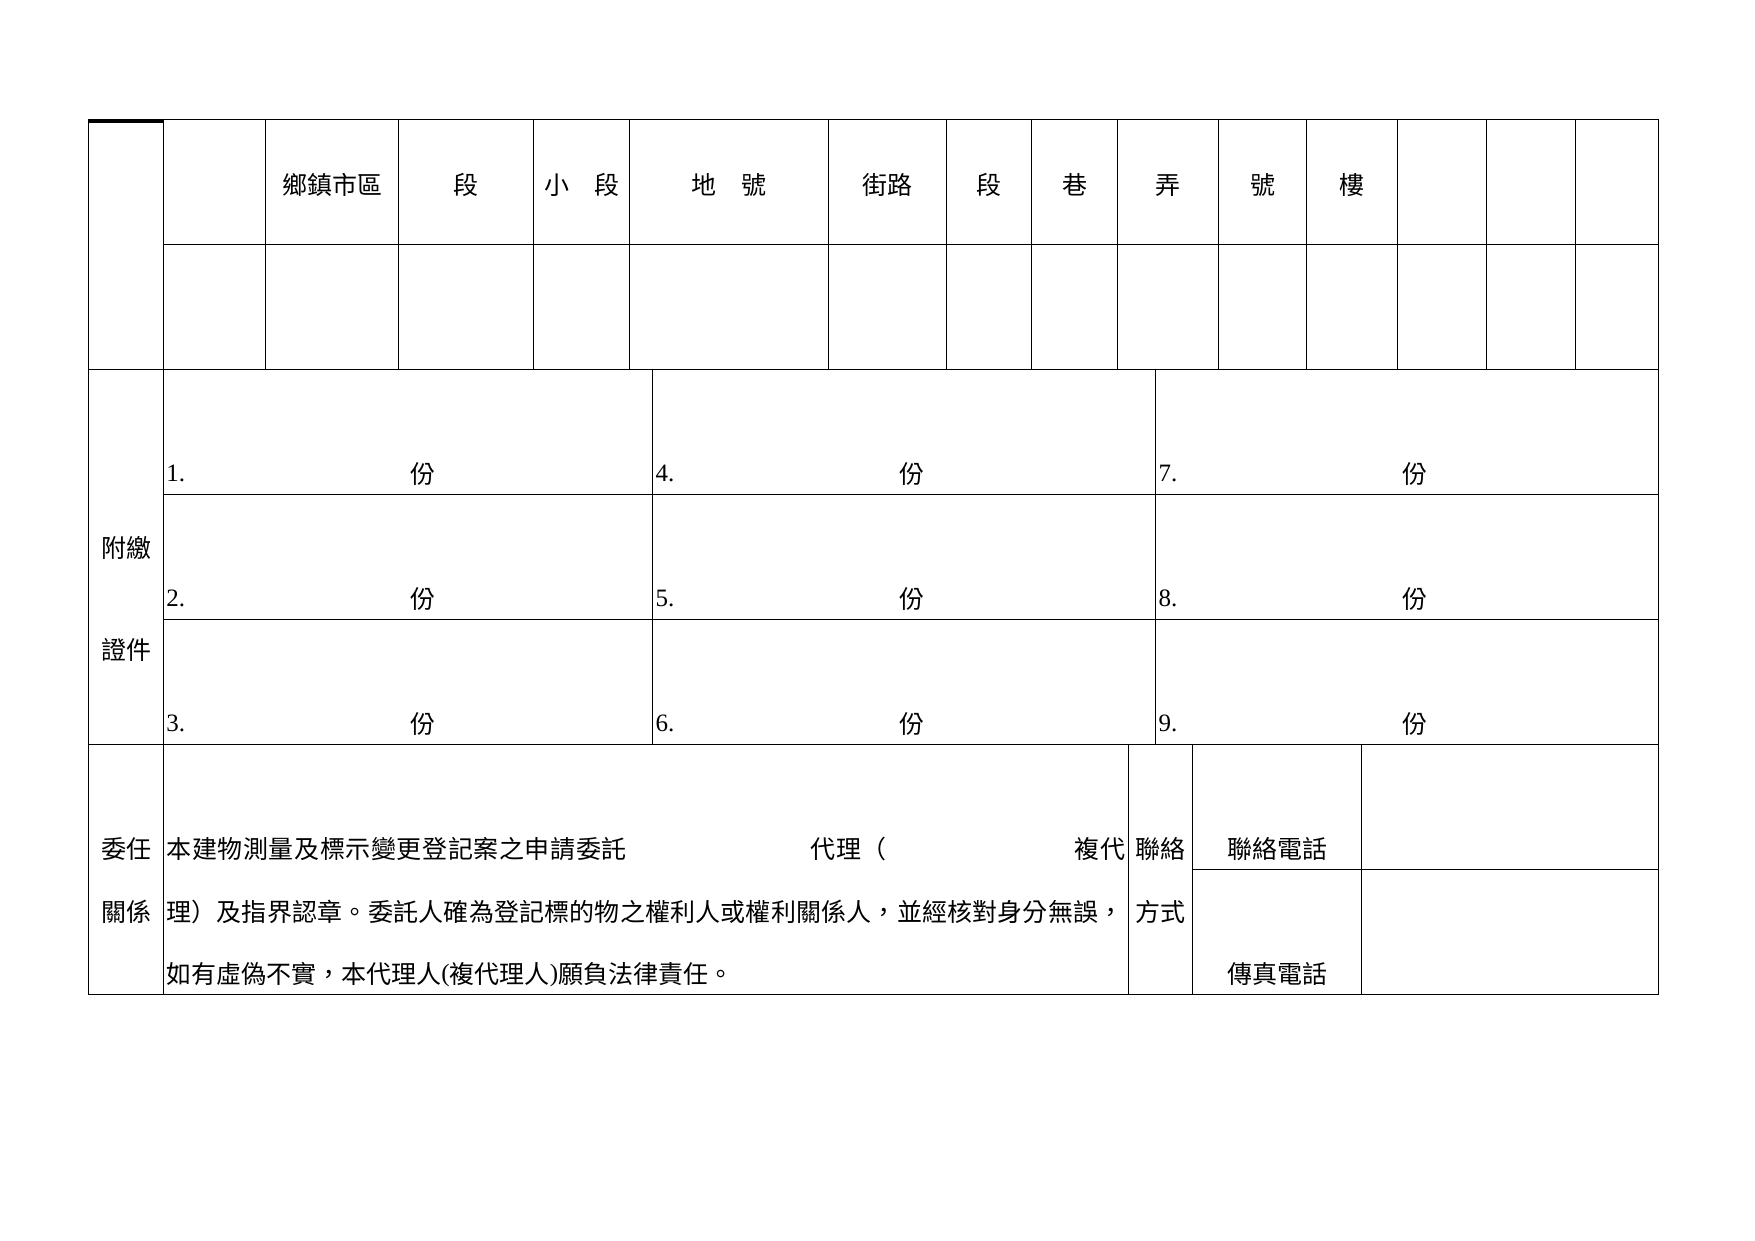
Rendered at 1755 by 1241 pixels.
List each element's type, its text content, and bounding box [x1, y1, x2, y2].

table_cell [1659, 744, 1668, 868]
table_cell [1118, 245, 1218, 368]
table_cell [829, 245, 946, 368]
table_cell [89, 123, 163, 368]
table_cell 4. 份 [653, 370, 1155, 493]
table_cell 段 [399, 120, 533, 243]
table_cell 鄉鎮市區 [266, 120, 398, 243]
table_cell 8. 份 [1156, 495, 1658, 618]
table_cell [164, 120, 265, 243]
table_cell [1659, 494, 1668, 618]
table_cell [534, 245, 629, 368]
table_cell [1032, 245, 1117, 368]
table_cell 聯絡電話 [1193, 745, 1361, 868]
table_cell 2. 份 [164, 495, 652, 618]
table_cell 3. 份 [164, 620, 652, 743]
table_cell 段 [947, 120, 1031, 243]
table_cell [266, 245, 398, 368]
table_cell [1659, 244, 1668, 368]
table_cell [1398, 120, 1486, 243]
table_cell [630, 245, 828, 368]
table_cell 樓 [1307, 120, 1397, 243]
table_cell 7. 份 [1156, 370, 1658, 493]
table_cell [1362, 870, 1658, 993]
table_cell 街路 [829, 120, 946, 243]
table_cell 本建物測量及標示變更登記案之申請委託 代理（ 複代理）及指界認章。委託人確為登記標的物之權利人或權利關係人，並經核對身分無誤，如有虛偽不實，本代理人(複代理人)願負法律責任。 [164, 745, 1128, 993]
table_cell 號 [1219, 120, 1306, 243]
table_cell [399, 245, 533, 368]
table_cell 傳真電話 [1193, 870, 1361, 993]
table_cell [1487, 120, 1575, 243]
table_cell [1659, 119, 1668, 243]
table_cell 地 號 [630, 120, 828, 243]
table_cell 5. 份 [653, 495, 1155, 618]
table_cell 9. 份 [1156, 620, 1658, 743]
table_cell [947, 245, 1031, 368]
table_cell [1659, 369, 1668, 493]
table_cell 聯絡方式 [1129, 745, 1192, 993]
table_cell [1362, 745, 1658, 868]
table_cell [1576, 120, 1658, 243]
table_cell [1487, 245, 1575, 368]
table_cell 附繳 證件 [89, 370, 163, 743]
table_cell [164, 245, 265, 368]
table_cell 弄 [1118, 120, 1218, 243]
table_cell 6. 份 [653, 620, 1155, 743]
table_cell [1576, 245, 1658, 368]
table_cell [1307, 245, 1397, 368]
table_cell [1219, 245, 1306, 368]
table_cell 1. 份 [164, 370, 652, 493]
table_cell [1659, 869, 1668, 993]
table_cell [1659, 619, 1668, 743]
table_cell 委任 關係 [89, 745, 163, 993]
table_cell [1398, 245, 1486, 368]
table_cell 小 段 [534, 120, 629, 243]
table_cell 巷 [1032, 120, 1117, 243]
